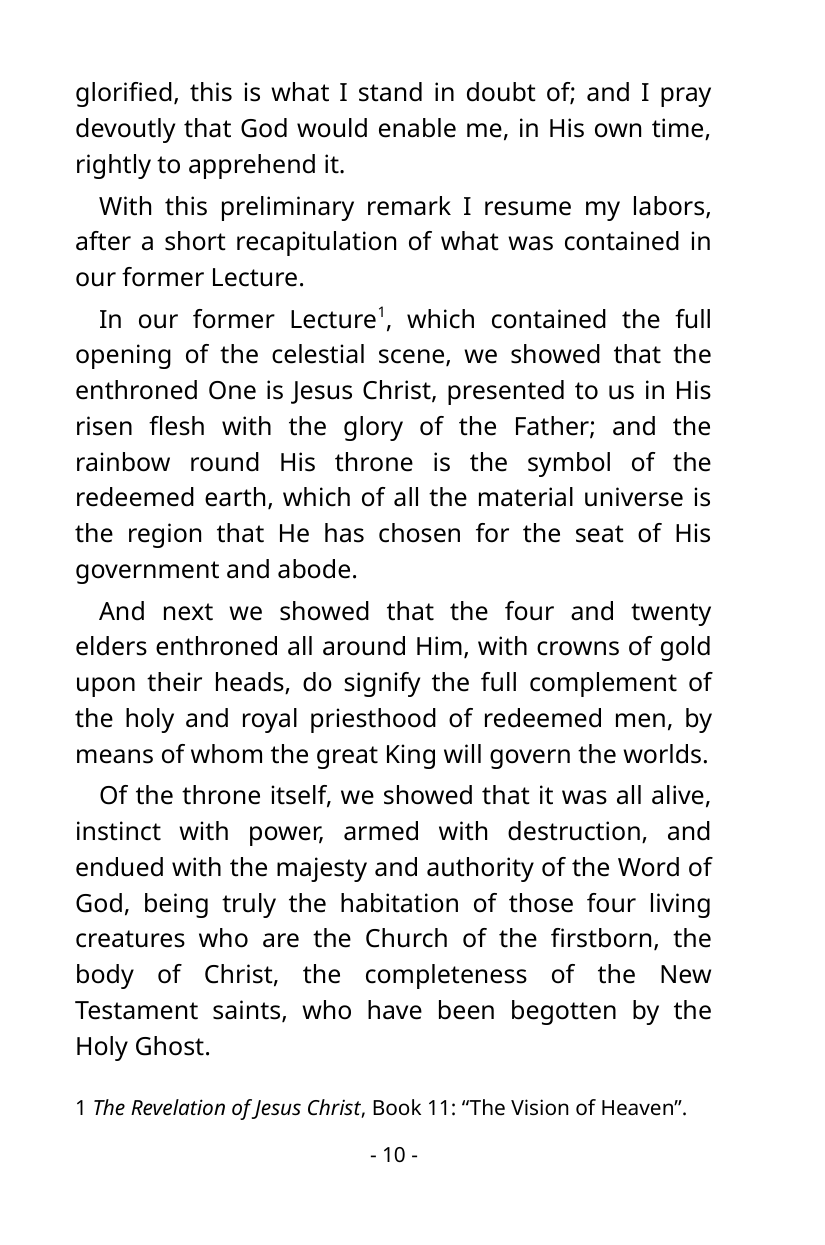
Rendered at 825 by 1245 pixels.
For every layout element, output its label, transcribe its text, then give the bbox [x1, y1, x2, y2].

text With this preliminary remark I resume my labors, after a short recapitulation of what was contained in our former Lecture. [75, 188, 712, 294]
text Of the throne itself, we showed that it was all alive, instinct with power, armed with destruction, and endued with the majesty and authority of the Word of God, being truly the habitation of those four living creatures who are the Church of the firstborn, the body of Christ, the completeness of the New Testament saints, who have been begotten by the Holy Ghost. [75, 778, 712, 1062]
text And next we showed that the four and twenty elders enthroned all around Him, with crowns of gold upon their heads, do signify the full complement of the holy and royal priesthood of redeemed men, by means of whom the great King will govern the worlds. [75, 593, 712, 770]
text glorified, this is what I stand in doubt of; and I pray devoutly that God would enable me, in His own time, rightly to apprehend it. [75, 75, 712, 181]
text The Revelation of Jesus Christ, Book 11: “The Vision of Heaven”. [75, 1093, 712, 1122]
text In our former Lecture, which contained the full opening of the celestial scene, we showed that the enthroned One is Jesus Christ, presented to us in His risen flesh with the glory of the Father; and the rainbow round His throne is the symbol of the redeemed earth, which of all the material universe is the region that He has chosen for the seat of His government and abode. [75, 301, 712, 586]
